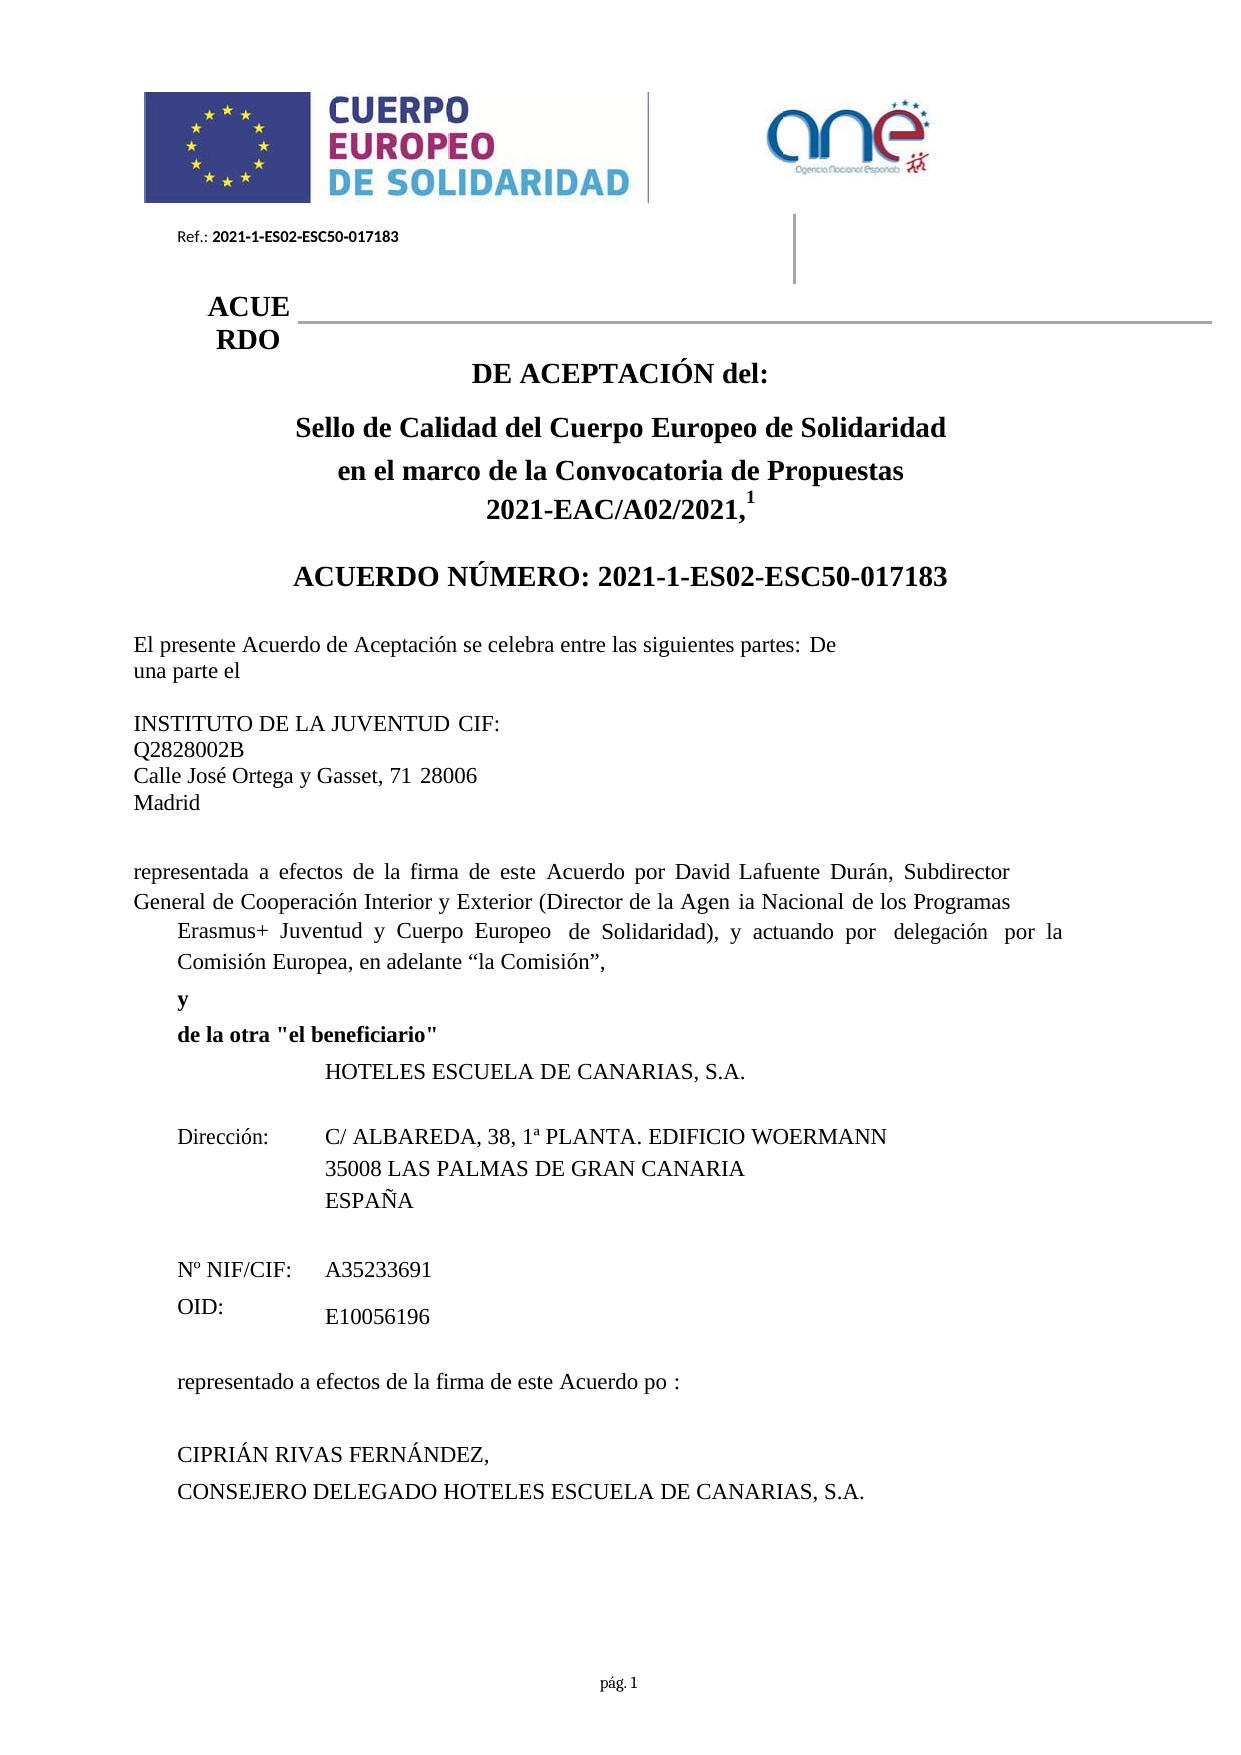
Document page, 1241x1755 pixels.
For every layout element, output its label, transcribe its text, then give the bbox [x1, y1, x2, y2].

text ACUERDO NÚMERO: 2021-1-ES02-ESC50-017183 [293, 559, 1093, 592]
text por la [1004, 918, 1093, 944]
text representada a efectos de la firma de este Acuerdo por David Lafuente Durán, Subdirector General de Cooperación Interior y Exterior (Director de la Agen ia Nacional de los Programas [133, 858, 1070, 914]
text INSTITUTO DE LA JUVENTUD CIF: Q2828002B [133, 710, 509, 763]
text ESPAÑA [325, 1187, 1093, 1213]
text Nº NIF/CIF: A35233691 [177, 1256, 1093, 1283]
text Dirección: C/ ALBAREDA, 38, 1ª PLANTA. EDIFICIO WOERMANN 35008 LAS PALMAS DE GRAN CANARIA [177, 1123, 889, 1181]
text OID: [177, 1293, 224, 1319]
text CIPRIÁN RIVAS FERNÁNDEZ, [177, 1441, 1093, 1468]
text HOTELES ESCUELA DE CANARIAS, S.A. [325, 1058, 1093, 1084]
text Sello de Calidad del Cuerpo Europeo de Solidaridad [201, 411, 1041, 444]
text Comisión Europea, en adelante “la Comisión”, [177, 948, 1093, 974]
subtitle RACUERDO DE ACEPTACIÓN del: [200, 289, 1040, 389]
subtitle y [177, 985, 1093, 1011]
text Calle José Ortega y Gasset, 71 28006 Madrid [133, 763, 509, 815]
text E10056196 [325, 1303, 1093, 1329]
text delegación [894, 918, 993, 944]
text CONSEJERO DELEGADO HOTELES ESCUELA DE CANARIAS, S.A. [177, 1478, 1093, 1504]
text representado a efectos de la firma de este Acuerdo po : [177, 1368, 1093, 1394]
text El presente Acuerdo de Aceptación se celebra entre las siguientes partes: De una parte el [133, 631, 862, 684]
text de la otra "el beneficiario" [177, 1021, 1093, 1048]
text en el marco de la Convocatoria de Propuestas 2021-EAC/A02/2021,1 [201, 453, 1040, 526]
text de Solidaridad), y actuando por [568, 918, 880, 944]
text Erasmus+ Juventud y Cuerpo Europeo [177, 918, 556, 944]
